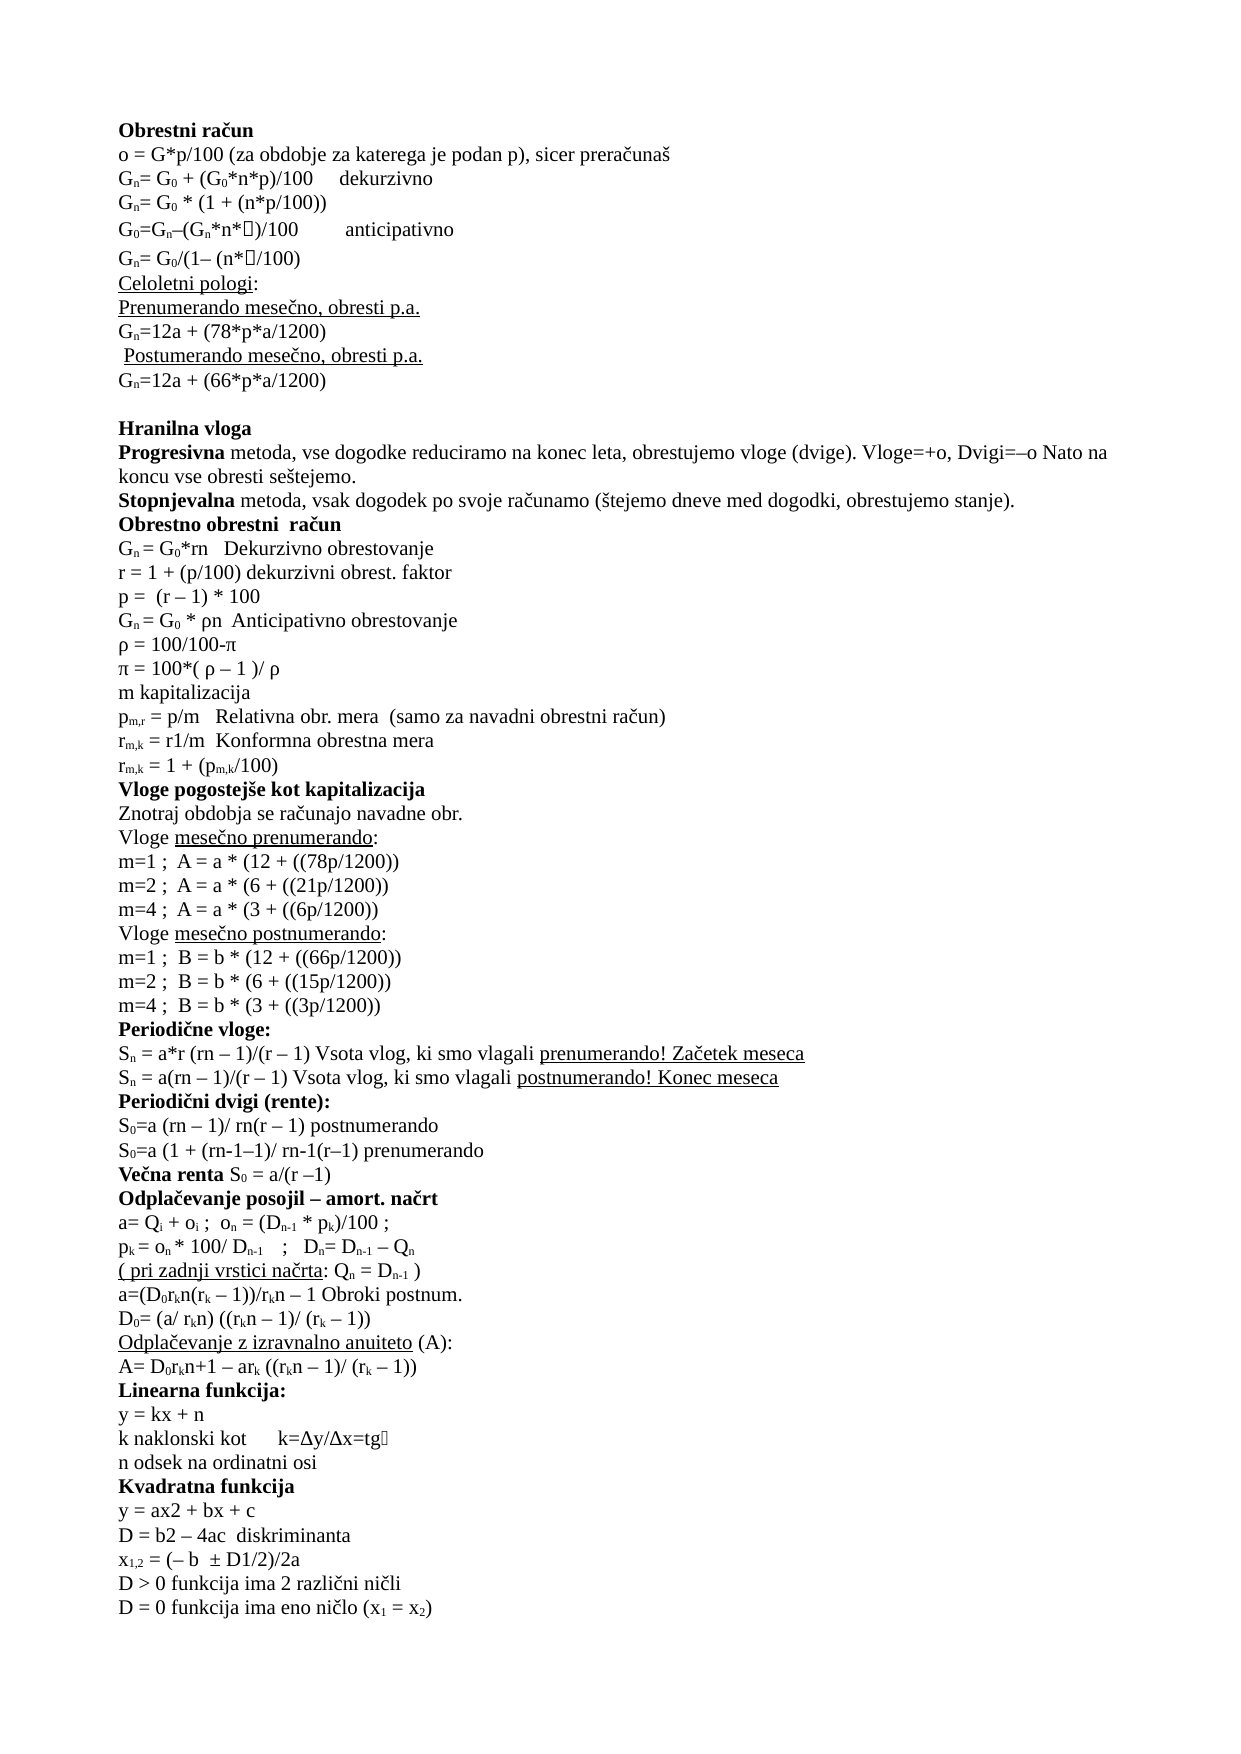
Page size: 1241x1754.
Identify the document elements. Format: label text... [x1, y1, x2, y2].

text Stopnjevalna metoda, vsak dogodek po svoje računamo (štejemo dneve med dogodki, obrestujemo stanje). [118, 488, 1122, 512]
subtitle Hranilna vloga [118, 416, 1122, 440]
text m=2 ; B = b * (6 + ((15p/1200)) [118, 969, 1122, 993]
text Znotraj obdobja se računajo navadne obr. [118, 801, 1122, 825]
text m=4 ; B = b * (3 + ((3p/1200)) [118, 993, 1122, 1017]
text S0=a (rn – 1)/ rn(r – 1) postnumerando [118, 1113, 1122, 1137]
text k naklonski kot k=Δy/∆x=tg [118, 1426, 1122, 1450]
text p = (r – 1) * 100 [118, 584, 1122, 608]
subtitle Kvadratna funkcija [118, 1474, 1122, 1498]
text Vloge mesečno postnumerando: [118, 921, 1122, 945]
text Linearna funkcija: [118, 1378, 1122, 1402]
text Vloge mesečno prenumerando: [118, 825, 1122, 849]
text Gn= G0/(1– (n*/100) [118, 243, 1122, 271]
text x1,2 = (– b ± D1/2)/2a [118, 1547, 1122, 1571]
text a= Qi + oi ; on = (Dn-1 * pk)/100 ; [118, 1210, 1122, 1234]
text Celoletni pologi: [118, 271, 1122, 295]
subtitle Obrestno obrestni račun [118, 512, 1122, 536]
subtitle Odplačevanje posojil – amort. načrt [118, 1186, 1122, 1210]
text D = 0 funkcija ima eno ničlo (x1 = x2) [118, 1595, 1122, 1619]
text Gn= G0 + (G0*n*p)/100 dekurzivno [118, 166, 1122, 190]
text Periodični dvigi (rente): [118, 1089, 1122, 1113]
text π = 100*( ρ – 1 )/ ρ [118, 656, 1122, 680]
text Gn=12a + (78*p*a/1200) [118, 319, 1122, 343]
text S0=a (1 + (rn-1–1)/ rn-1(r–1) prenumerando [118, 1137, 1122, 1162]
text y = ax2 + bx + c [118, 1498, 1122, 1522]
text m=4 ; A = a * (3 + ((6p/1200)) [118, 897, 1122, 921]
text D > 0 funkcija ima 2 različni ničli [118, 1571, 1122, 1595]
text ρ = 100/100-π [118, 632, 1122, 656]
text m=1 ; A = a * (12 + ((78p/1200)) [118, 849, 1122, 873]
subtitle Vloge pogostejše kot kapitalizacija [118, 777, 1122, 801]
text y = kx + n [118, 1402, 1122, 1426]
text m kapitalizacija [118, 680, 1122, 704]
subtitle Obrestni račun [118, 118, 1122, 142]
text r = 1 + (p/100) dekurzivni obrest. faktor [118, 560, 1122, 584]
text Odplačevanje z izravnalno anuiteto (A): [118, 1330, 1122, 1354]
text G0=Gn–(Gn*n*)/100 anticipativno [118, 214, 1122, 243]
text Sn = a*r (rn – 1)/(r – 1) Vsota vlog, ki smo vlagali prenumerando! Začetek meseca [118, 1041, 1122, 1065]
text n odsek na ordinatni osi [118, 1450, 1122, 1474]
text m=2 ; A = a * (6 + ((21p/1200)) [118, 873, 1122, 897]
text a=(D0rkn(rk – 1))/rkn – 1 Obroki postnum. [118, 1282, 1122, 1306]
text Sn = a(rn – 1)/(r – 1) Vsota vlog, ki smo vlagali postnumerando! Konec meseca [118, 1065, 1122, 1089]
text o = G*p/100 (za obdobje za katerega je podan p), sicer preračunaš [118, 142, 1122, 166]
text Periodične vloge: [118, 1017, 1122, 1041]
text Gn = G0*rn Dekurzivno obrestovanje [118, 536, 1122, 560]
text Večna renta S0 = a/(r –1) [118, 1162, 1122, 1186]
text Prenumerando mesečno, obresti p.a. [118, 295, 1122, 319]
text rm,k = r1/m Konformna obrestna mera [118, 728, 1122, 752]
text ( pri zadnji vrstici načrta: Qn = Dn-1 ) [118, 1258, 1122, 1282]
text Gn= G0 * (1 + (n*p/100)) [118, 190, 1122, 214]
text m=1 ; B = b * (12 + ((66p/1200)) [118, 945, 1122, 969]
text pm,r = p/m Relativna obr. mera (samo za navadni obrestni račun) [118, 704, 1122, 728]
text D = b2 – 4ac diskriminanta [118, 1522, 1122, 1547]
text rm,k = 1 + (pm,k/100) [118, 752, 1122, 777]
text A= D0rkn+1 – ark ((rkn – 1)/ (rk – 1)) [118, 1354, 1122, 1378]
text Postumerando mesečno, obresti p.a. [118, 343, 1122, 367]
text Gn = G0 * ρn Anticipativno obrestovanje [118, 608, 1122, 632]
text pk = on * 100/ Dn-1 ; Dn= Dn-1 – Qn [118, 1234, 1122, 1258]
text Progresivna metoda, vse dogodke reduciramo na konec leta, obrestujemo vloge (dvige). Vloge=+o, Dvigi=–o Nato na koncu vse obresti seštejemo. [118, 440, 1122, 488]
text D0= (a/ rkn) ((rkn – 1)/ (rk – 1)) [118, 1306, 1122, 1330]
text Gn=12a + (66*p*a/1200) [118, 367, 1122, 392]
